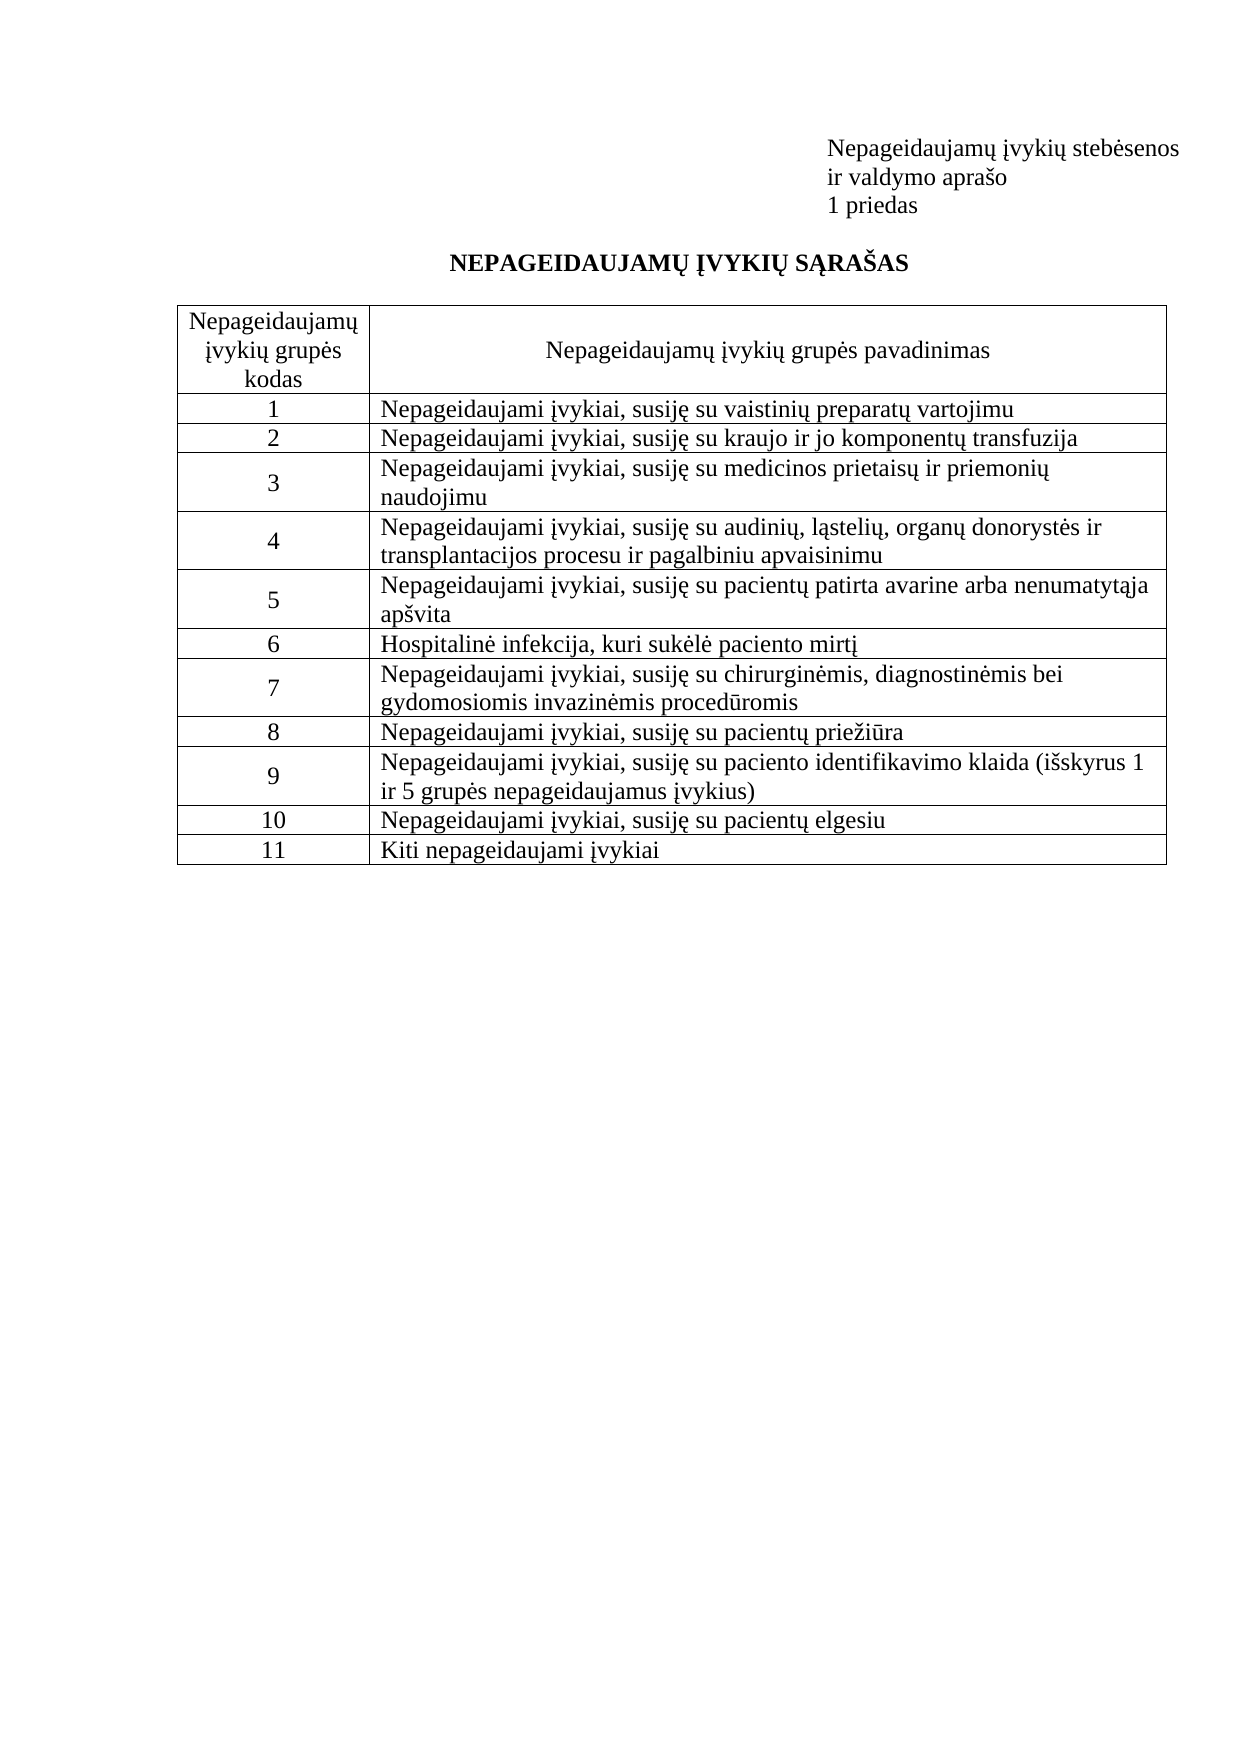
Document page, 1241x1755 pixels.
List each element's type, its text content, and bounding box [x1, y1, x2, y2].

table_cell Kiti nepageidaujami įvykiai [370, 835, 1166, 864]
table_cell 1 [178, 394, 369, 422]
text 1 priedas [177, 190, 1181, 219]
table_cell 5 [178, 570, 369, 628]
table_cell Nepageidaujami įvykiai, susiję su pacientų patirta avarine arba nenumatytąja apšvita [370, 570, 1166, 628]
table_cell 3 [178, 453, 369, 511]
table_cell 6 [178, 629, 369, 658]
table_cell Nepageidaujami įvykiai, susiję su pacientų elgesiu [370, 806, 1166, 834]
table_cell Hospitalinė infekcija, kuri sukėlė paciento mirtį [370, 629, 1166, 658]
table_cell 11 [178, 835, 369, 864]
text ir valdymo aprašo [177, 162, 1181, 190]
table_header Nepageidaujamų įvykių grupės kodas [178, 306, 369, 393]
table_cell Nepageidaujami įvykiai, susiję su medicinos prietaisų ir priemonių naudojimu [370, 453, 1166, 511]
table_cell Nepageidaujami įvykiai, susiję su paciento identifikavimo klaida (išskyrus 1 ir 5 grupės nepageidaujamus įvykius) [370, 747, 1166, 804]
table_cell 9 [178, 747, 369, 804]
table_cell 7 [178, 659, 369, 716]
table_cell 10 [178, 806, 369, 834]
table_cell Nepageidaujami įvykiai, susiję su chirurginėmis, diagnostinėmis bei gydomosiomis invazinėmis procedūromis [370, 659, 1166, 716]
table_cell 8 [178, 717, 369, 746]
table_cell Nepageidaujami įvykiai, susiję su kraujo ir jo komponentų transfuzija [370, 424, 1166, 452]
table_header Nepageidaujamų įvykių grupės pavadinimas [370, 306, 1166, 393]
table_cell Nepageidaujami įvykiai, susiję su audinių, ląstelių, organų donorystės ir transplantacijos procesu ir pagalbiniu apvaisinimu [370, 512, 1166, 569]
table_cell 4 [178, 512, 369, 569]
text NEPAGEIDAUJAMŲ ĮVYKIŲ SĄRAŠAS [177, 248, 1181, 277]
table_cell Nepageidaujami įvykiai, susiję su pacientų priežiūra [370, 717, 1166, 746]
text Nepageidaujamų įvykių stebėsenos [177, 133, 1181, 162]
table_cell 2 [178, 424, 369, 452]
table_cell Nepageidaujami įvykiai, susiję su vaistinių preparatų vartojimu [370, 394, 1166, 422]
